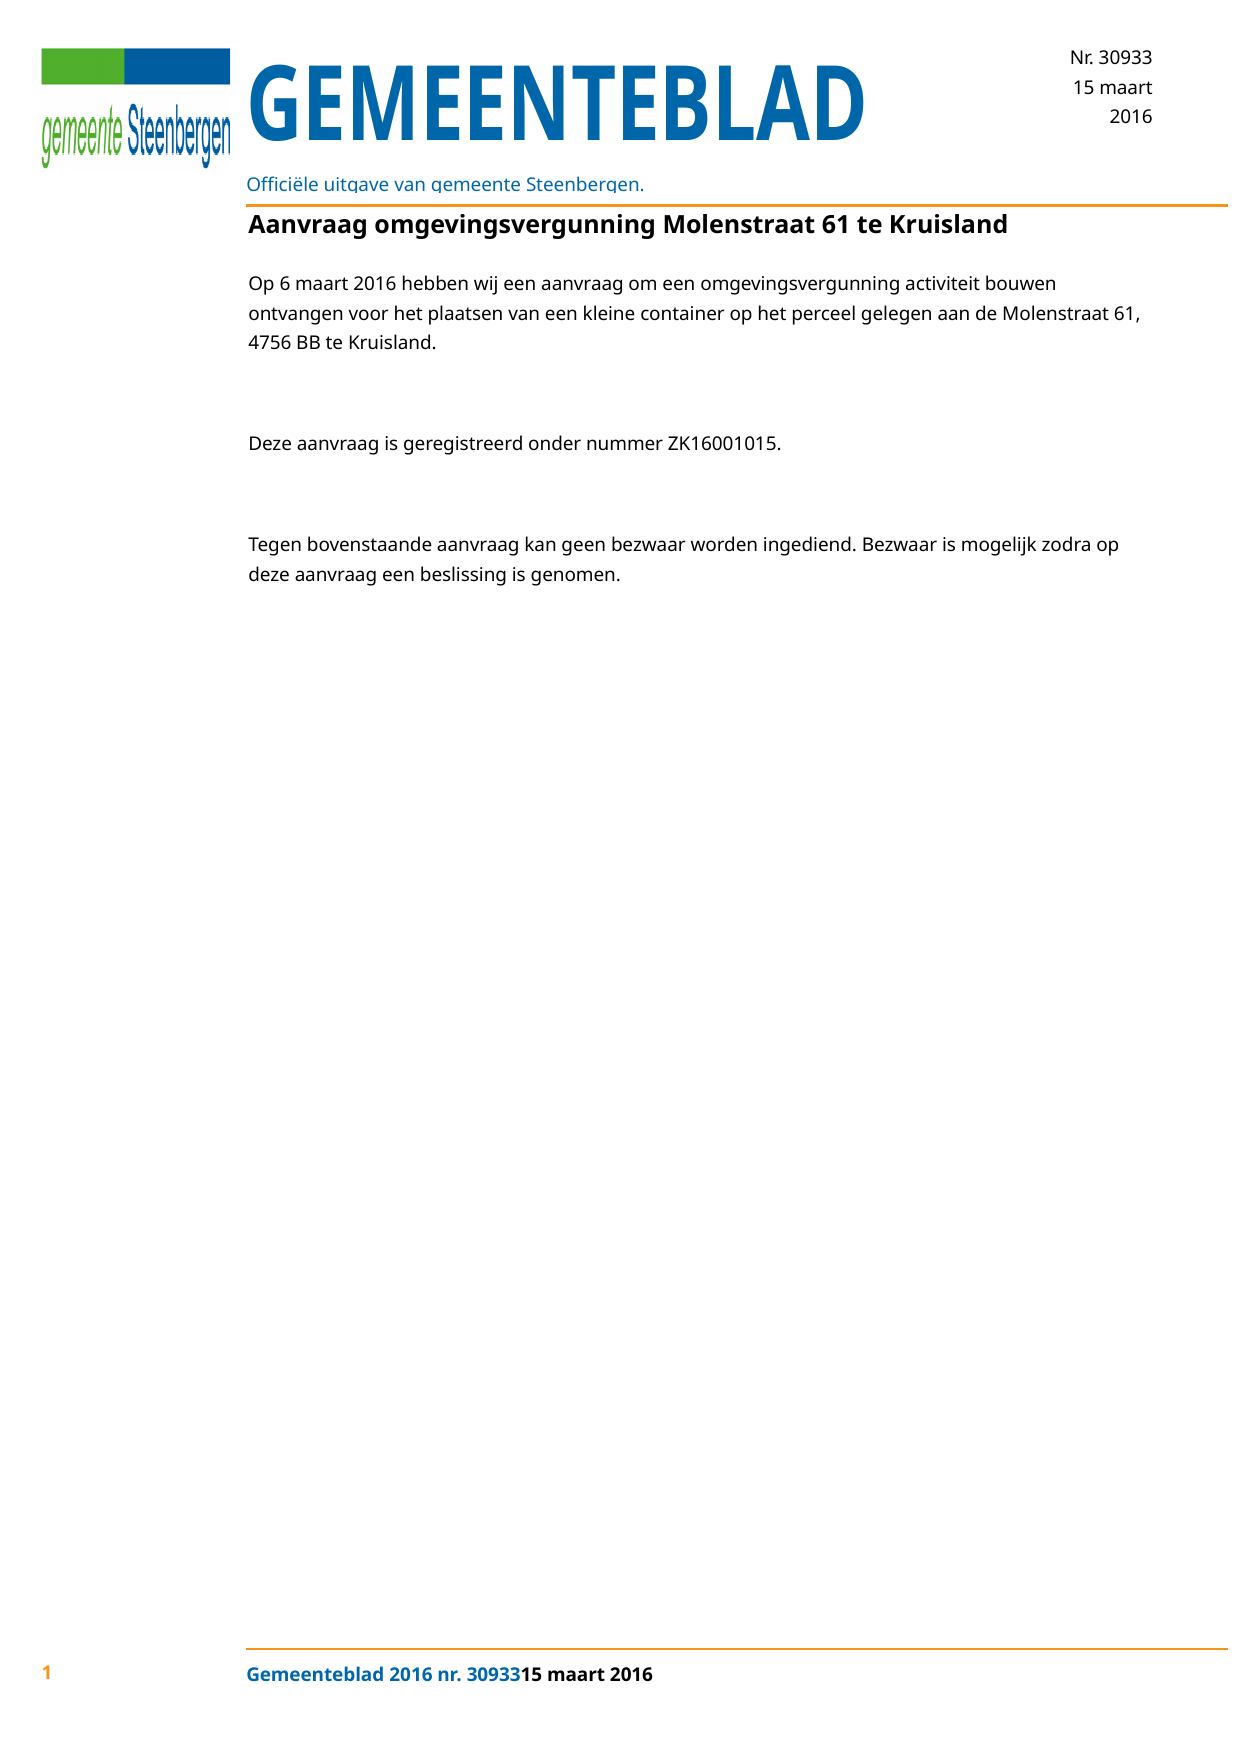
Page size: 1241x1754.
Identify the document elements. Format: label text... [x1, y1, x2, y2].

text Aanvraag omgevingsvergunning Molenstraat 61 te Kruisland [248, 207, 1152, 241]
text Tegen bovenstaande aanvraag kan geen bezwaar worden ingediend. Bezwaar is mogelijk zodra op deze aanvraag een beslissing is genomen. [248, 531, 1152, 586]
text Deze aanvraag is geregistreerd onder nummer ZK16001015. [248, 430, 1152, 456]
picture [41, 47, 231, 172]
text Op 6 maart 2016 hebben wij een aanvraag om een omgevingsvergunning activiteit bouwen ontvangen voor het plaatsen van een kleine container op het perceel gelegen aan de Molenstraat 61, 4756 BB te Kruisland. [248, 270, 1152, 355]
